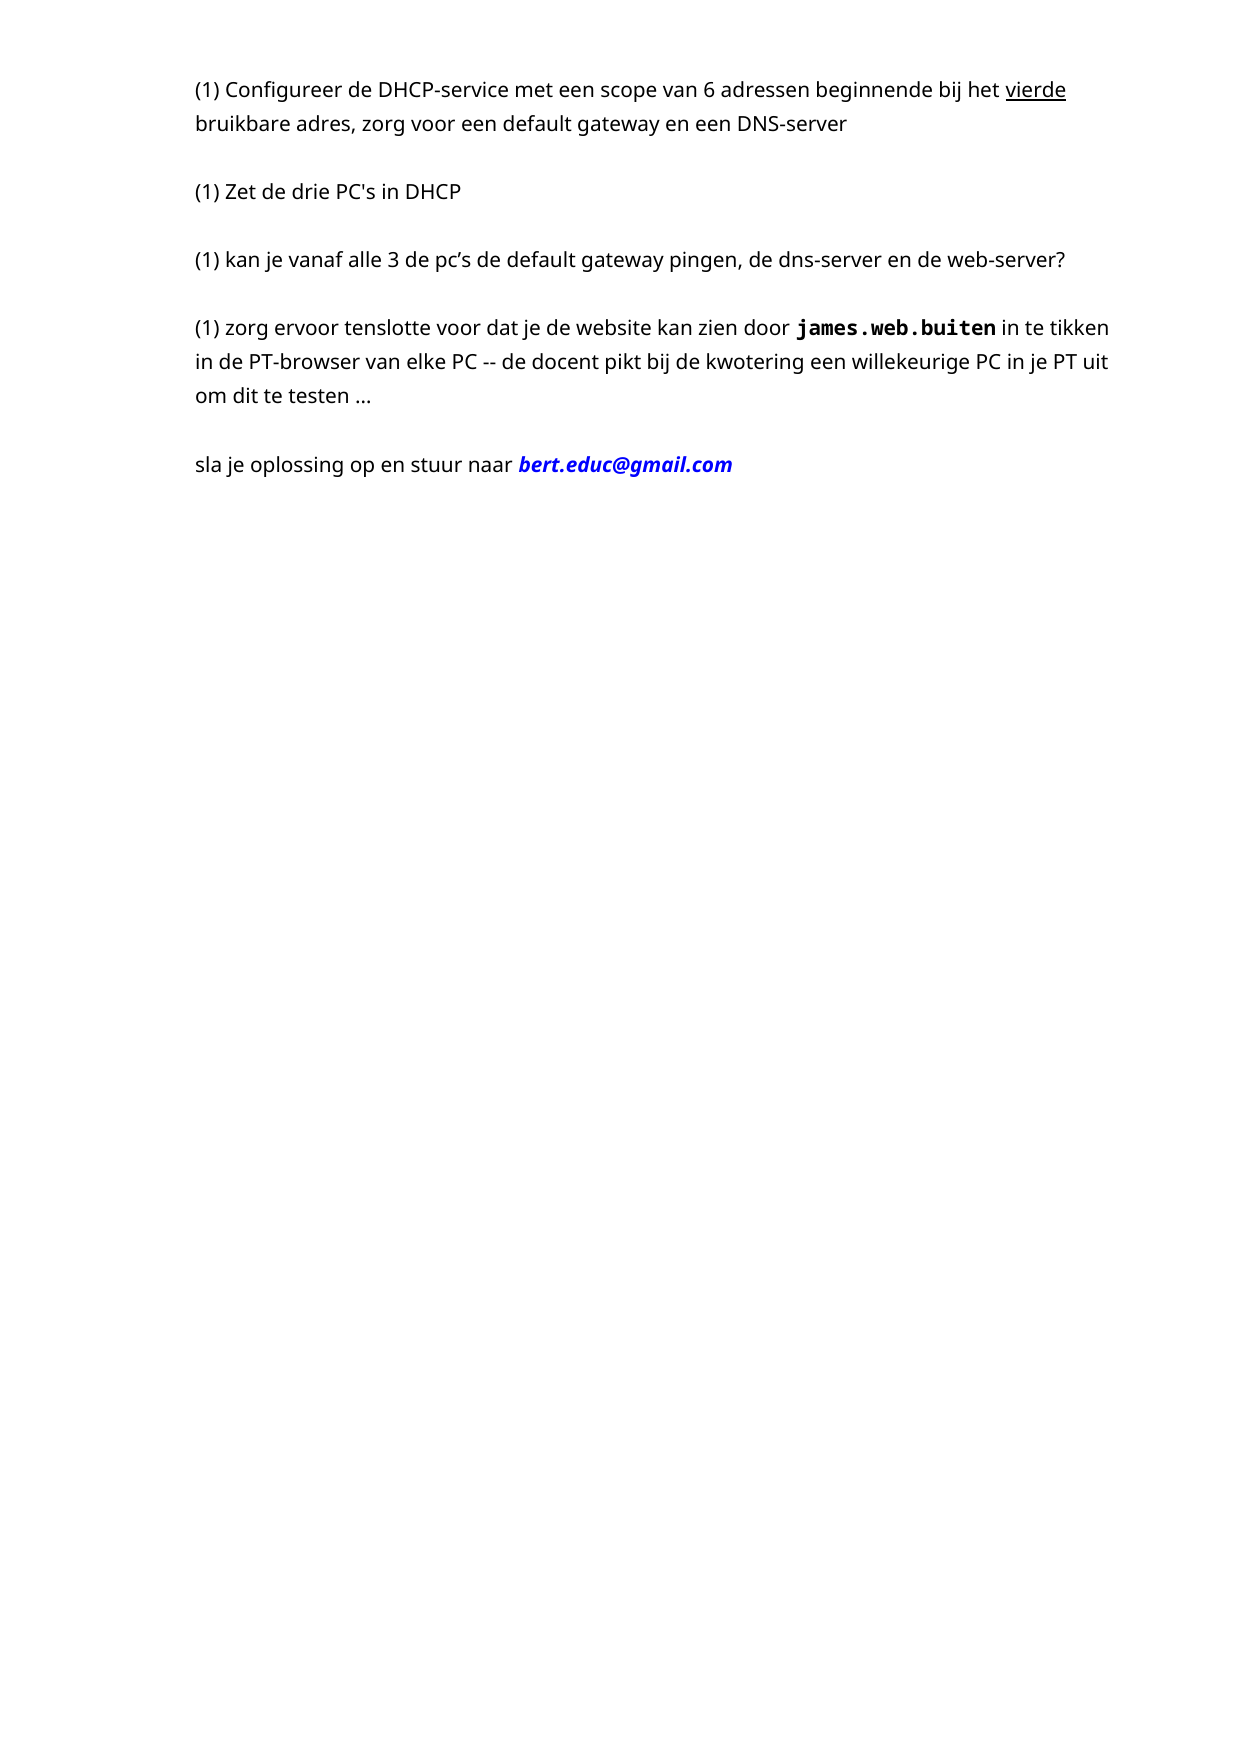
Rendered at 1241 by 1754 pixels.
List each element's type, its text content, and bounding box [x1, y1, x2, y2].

text (1) Configureer de DHCP-service met een scope van 6 adressen beginnende bij het vierde bruikbare adres, zorg voor een default gateway en een DNS-server (1) Zet de drie PC's in DHCP [195, 75, 1120, 206]
text (1) kan je vanaf alle 3 de pc’s de default gateway pingen, de dns-server en de web-server? [195, 245, 1120, 274]
text (1) zorg ervoor tenslotte voor dat je de website kan zien door james.web.buiten in te tikken in de PT-browser van elke PC -- de docent pikt bij de kwotering een willekeurige PC in je PT uit om dit te testen … sla je oplossing op en stuur naar bert.educ@gmail.com [195, 279, 1120, 478]
